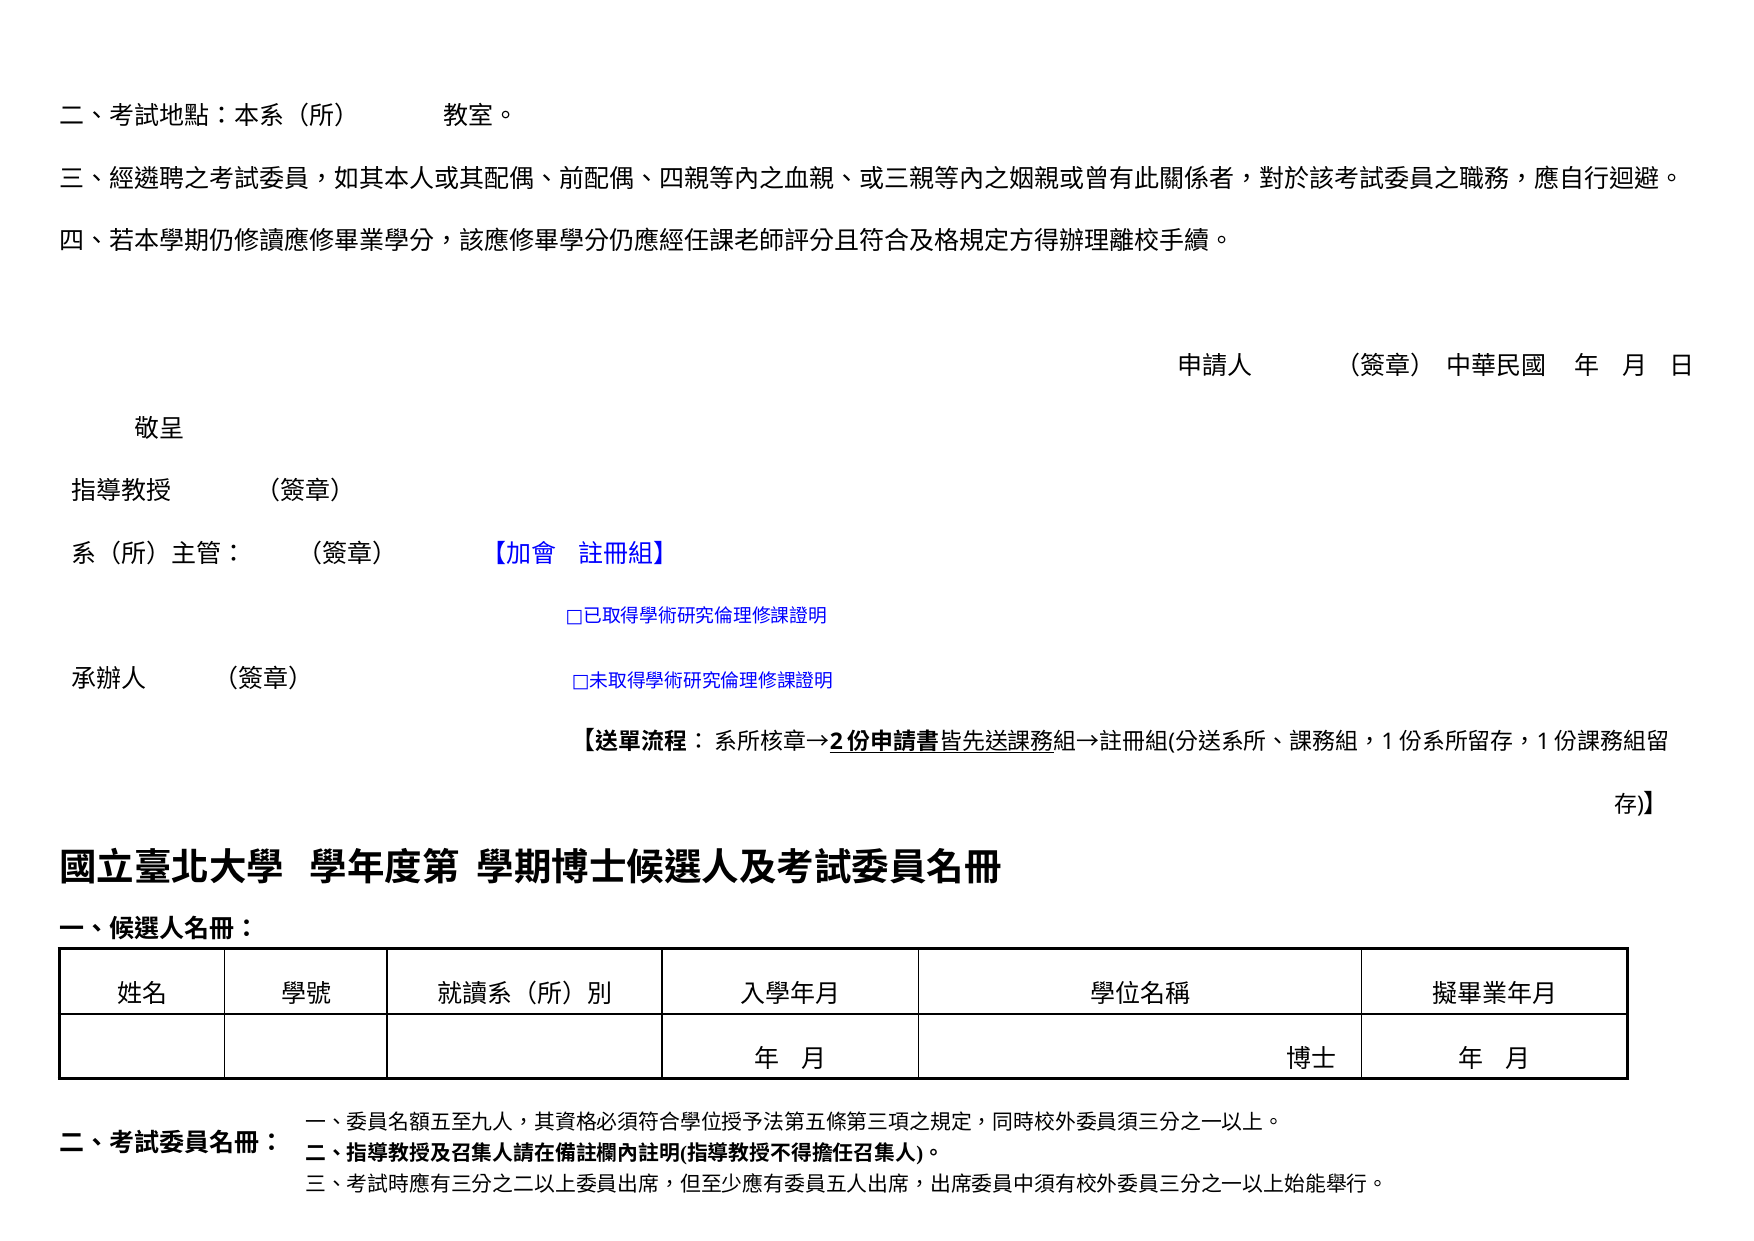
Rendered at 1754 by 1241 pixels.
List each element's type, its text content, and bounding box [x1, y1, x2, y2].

text 【送單流程： 系所核章→2份申請書皆先送課務組→註冊組(分送系所、課務組，1份系所留存，1份課務組留存)】 [59, 697, 1668, 822]
text 四、若本學期仍修讀應修畢業學分，該應修畢學分仍應經任課老師評分且符合及格規定方得辦理離校手續。 [59, 197, 1695, 260]
text 二、考試地點：本系（所） 教室。 [59, 72, 1695, 135]
table_header 就讀系（所）別 [388, 950, 661, 1013]
table_cell [388, 1015, 661, 1077]
table_header 學號 [225, 950, 386, 1013]
text 敬呈 [59, 385, 1695, 447]
text □已取得學術研究倫理修課證明 [59, 572, 1595, 635]
text 一、候選人名冊： [59, 885, 1695, 947]
table_cell [61, 1015, 224, 1077]
text 二、考試委員名冊： [59, 1097, 1695, 1209]
text 承辦人 （簽章） □未取得學術研究倫理修課證明 [59, 635, 1595, 697]
text 一、委員名額五至九人，其資格必須符合學位授予法第五條第三項之規定，同時校外委員須三分之一以上。 [305, 1104, 1644, 1136]
text 三、考試時應有三分之二以上委員出席，但至少應有委員五人出席，出席委員中須有校外委員三分之一以上始能舉行。 [305, 1167, 1644, 1197]
table_header 姓名 [61, 950, 224, 1013]
table_cell [225, 1015, 386, 1077]
table_cell 博士 [919, 1015, 1361, 1077]
text 國立臺北大學 學年度第 學期博士候選人及考試委員名冊 [59, 822, 1695, 885]
text 二、指導教授及召集人請在備註欄內註明(指導教授不得擔任召集人)。 [305, 1136, 1644, 1167]
table_header 學位名稱 [919, 950, 1361, 1013]
text 申請人 （簽章） 中華民國 年 月 日 [59, 322, 1695, 385]
table_cell 年 月 [663, 1015, 918, 1077]
table_cell 年 月 [1362, 1015, 1626, 1077]
text 指導教授 （簽章） [59, 447, 1695, 510]
table_header 擬畢業年月 [1362, 950, 1626, 1013]
text 系（所）主管： （簽章） 【加會 註冊組】 [59, 510, 1695, 572]
text 三、經遴聘之考試委員，如其本人或其配偶、前配偶、四親等內之血親、或三親等內之姻親或曾有此關係者，對於該考試委員之職務，應自行迴避。 [59, 135, 1695, 197]
table_header 入學年月 [663, 950, 918, 1013]
